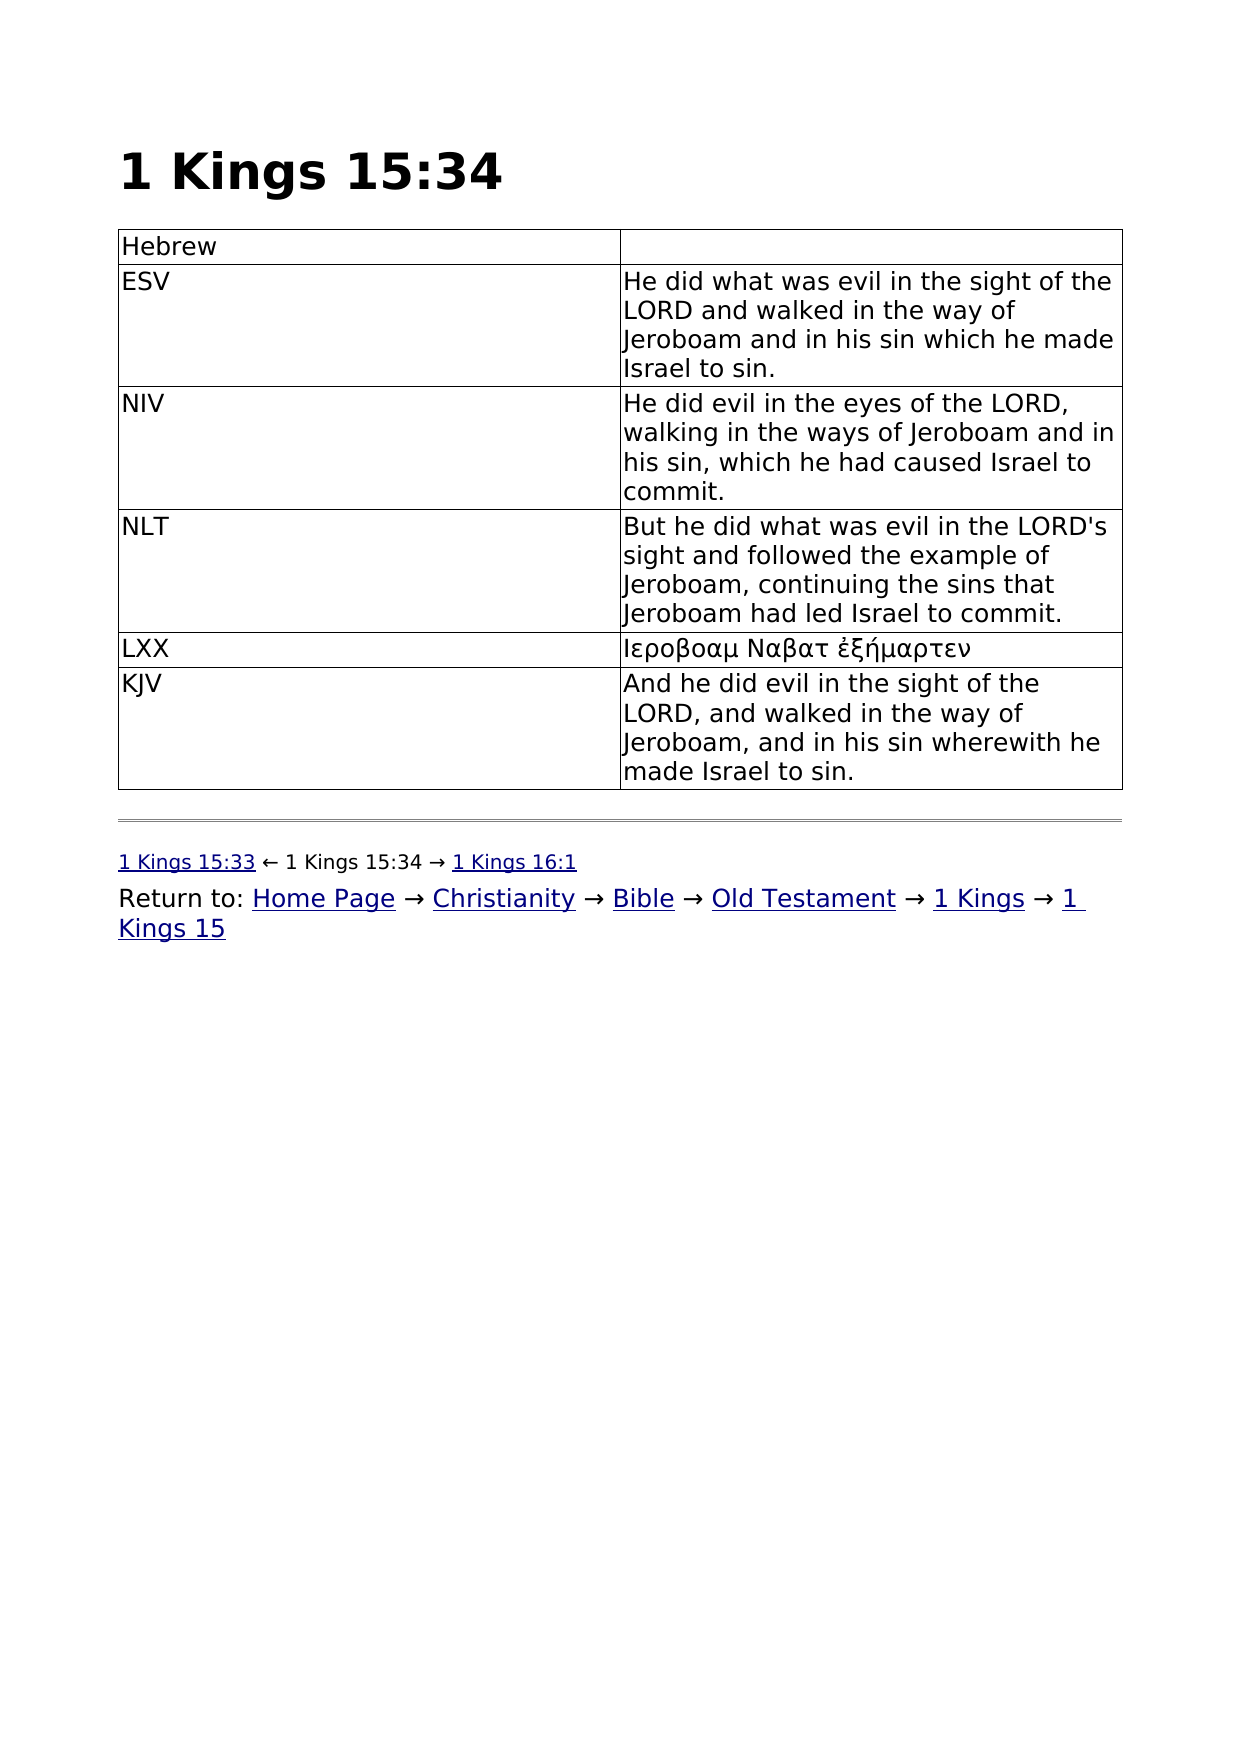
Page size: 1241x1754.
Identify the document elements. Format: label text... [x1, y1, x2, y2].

table_cell LXX [119, 633, 620, 667]
table_header [621, 230, 1122, 264]
subtitle 1 Kings 15:34 [118, 143, 1122, 201]
table_cell NLT [119, 510, 620, 632]
table_header Hebrew [119, 230, 620, 264]
table_cell KJV [119, 668, 620, 789]
text 1 Kings 15:33 ← 1 Kings 15:34 → 1 Kings 16:1 [118, 851, 1122, 884]
text Return to: Home Page → Christianity → Bible → Old Testament → 1 Kings → 1 Kings 15 [118, 884, 1122, 943]
table_cell He did evil in the eyes of the LORD, walking in the ways of Jeroboam and in his sin, which he had caused Israel to commit. [621, 387, 1122, 509]
table_cell ESV [119, 265, 620, 386]
table_cell But he did what was evil in the LORD's sight and followed the example of Jeroboam, continuing the sins that Jeroboam had led Israel to commit. [621, 510, 1122, 632]
table_cell He did what was evil in the sight of the LORD and walked in the way of Jeroboam and in his sin which he made Israel to sin. [621, 265, 1122, 386]
table_cell Ιεροβοαμ Ναβατ ἐξήμαρτεν [621, 633, 1122, 667]
table_cell NIV [119, 387, 620, 509]
table_cell And he did evil in the sight of the LORD, and walked in the way of Jeroboam, and in his sin wherewith he made Israel to sin. [621, 668, 1122, 789]
